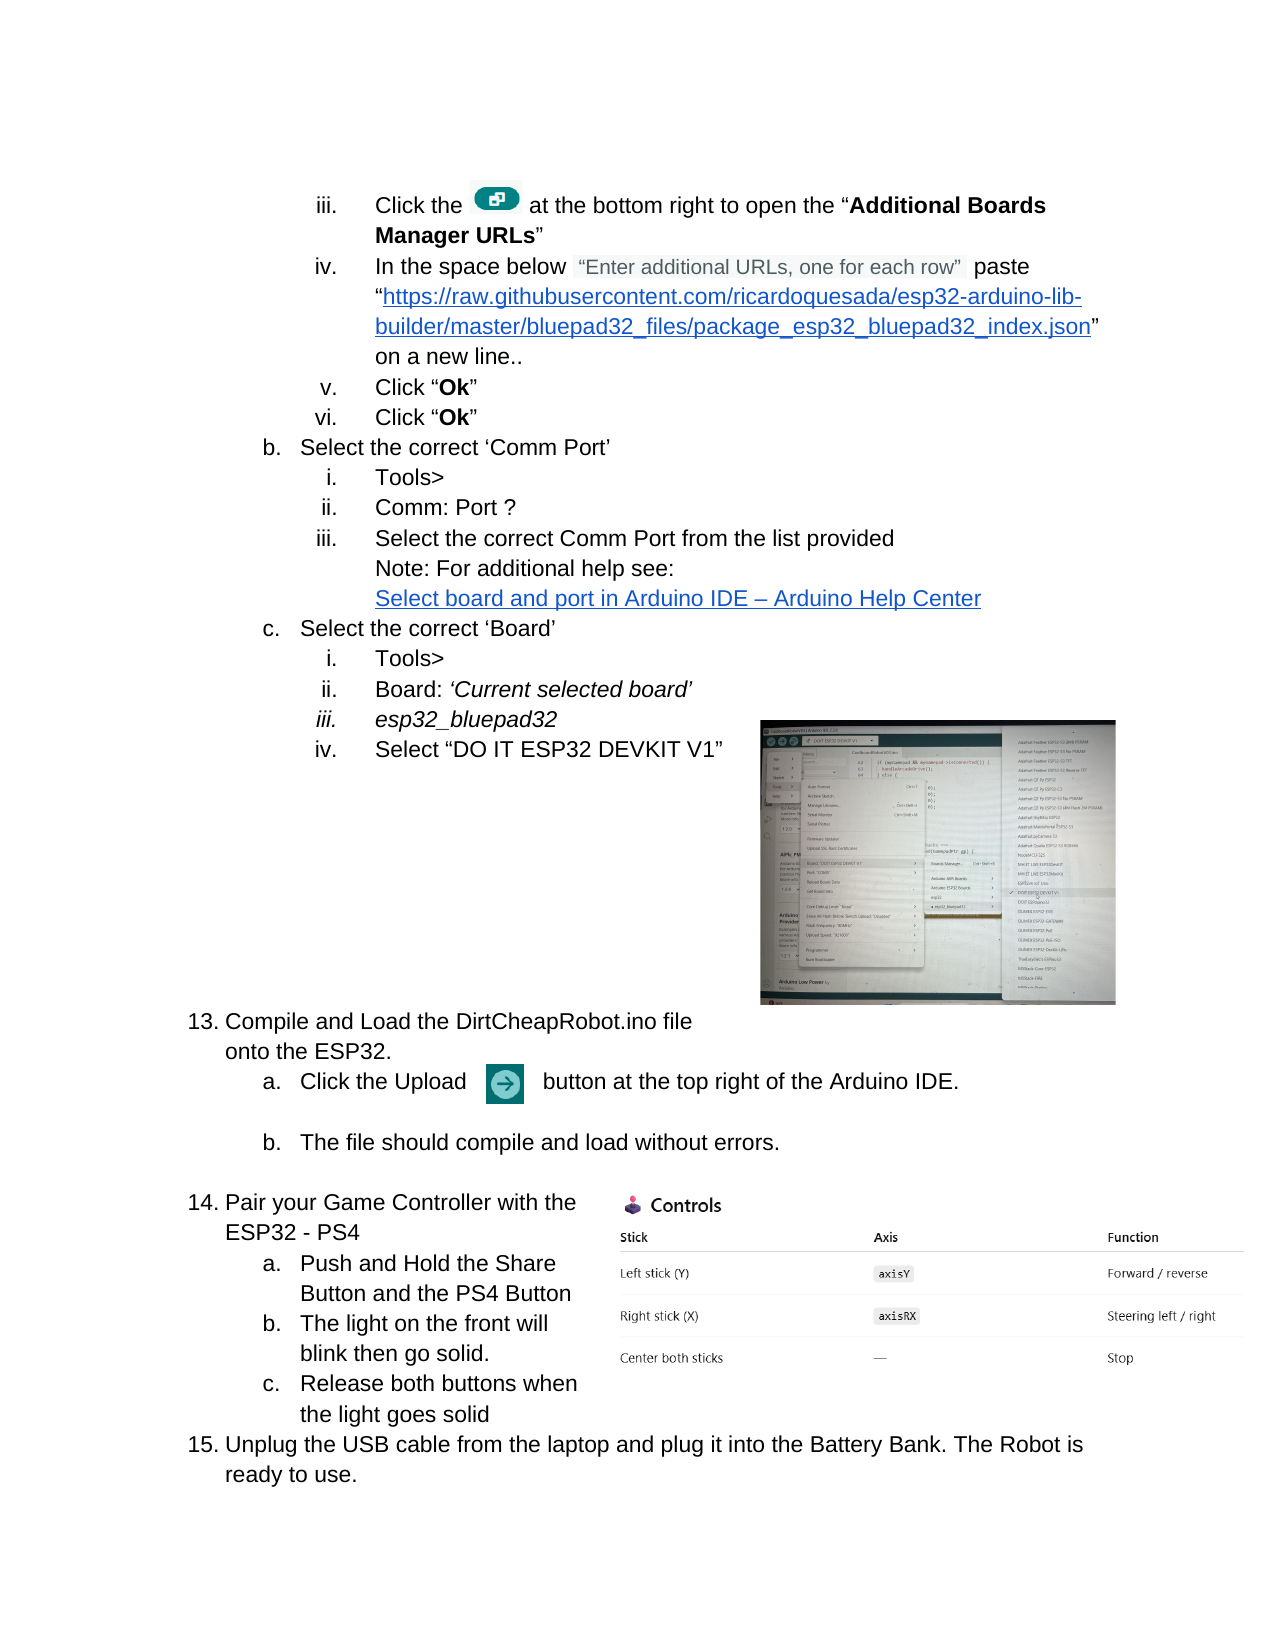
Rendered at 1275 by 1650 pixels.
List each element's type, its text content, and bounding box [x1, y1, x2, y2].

list The file should compile and load without errors. [262, 1129, 1125, 1155]
list Comm: Port ? [337, 494, 1125, 521]
list Click “Ok” [337, 404, 1125, 430]
list Unplug the USB cable from the laptop and plug it into the Battery Bank. The Robot is ready to use. [187, 1431, 1125, 1487]
list Click the Upload [262, 1068, 486, 1094]
picture [760, 720, 1116, 1005]
list Board: ‘Current selected board’ [337, 676, 1125, 702]
list Compile and Load the DirtCheapRobot.ino file onto the ESP32. [187, 1008, 1125, 1064]
list Select the correct Comm Port from the list provided [337, 524, 1125, 551]
list Tools> [337, 645, 1125, 672]
list Click the at the bottom right to open the “Additional Boards Manager URLs” [337, 180, 1125, 249]
list Select “DO IT ESP32 DEVKIT V1” [337, 736, 760, 762]
list esp32_bluepad32 [337, 706, 1125, 732]
list The light on the front will blink then go solid. [262, 1310, 603, 1366]
list Click “Ok” [337, 373, 1125, 400]
picture [469, 180, 523, 214]
list Release both buttons when the light goes solid [262, 1370, 1125, 1427]
list Select the correct ‘Board’ [262, 615, 1125, 641]
list Push and Hold the Share Button and the PS4 Button [262, 1249, 603, 1306]
list Tools> [337, 464, 1125, 490]
list Select the correct ‘Comm Port’ [262, 434, 1125, 460]
text Select board and port in Arduino IDE – Arduino Help Center [300, 585, 1125, 611]
text Note: For additional help see: [300, 555, 1125, 581]
list Pair your Game Controller with the ESP32 - PS4 [187, 1189, 603, 1246]
picture [486, 1064, 524, 1104]
list button at the top right of the Arduino IDE. [524, 1068, 1125, 1094]
list In the space below “Enter additional URLs, one for each row” paste “https://raw.githubusercontent.com/ricardoquesada/esp32-arduino-lib-builder/master/bluepad32_files/package_esp32_bluepad32_index.json” on a new line.. [337, 253, 1125, 369]
picture [603, 1183, 1245, 1377]
